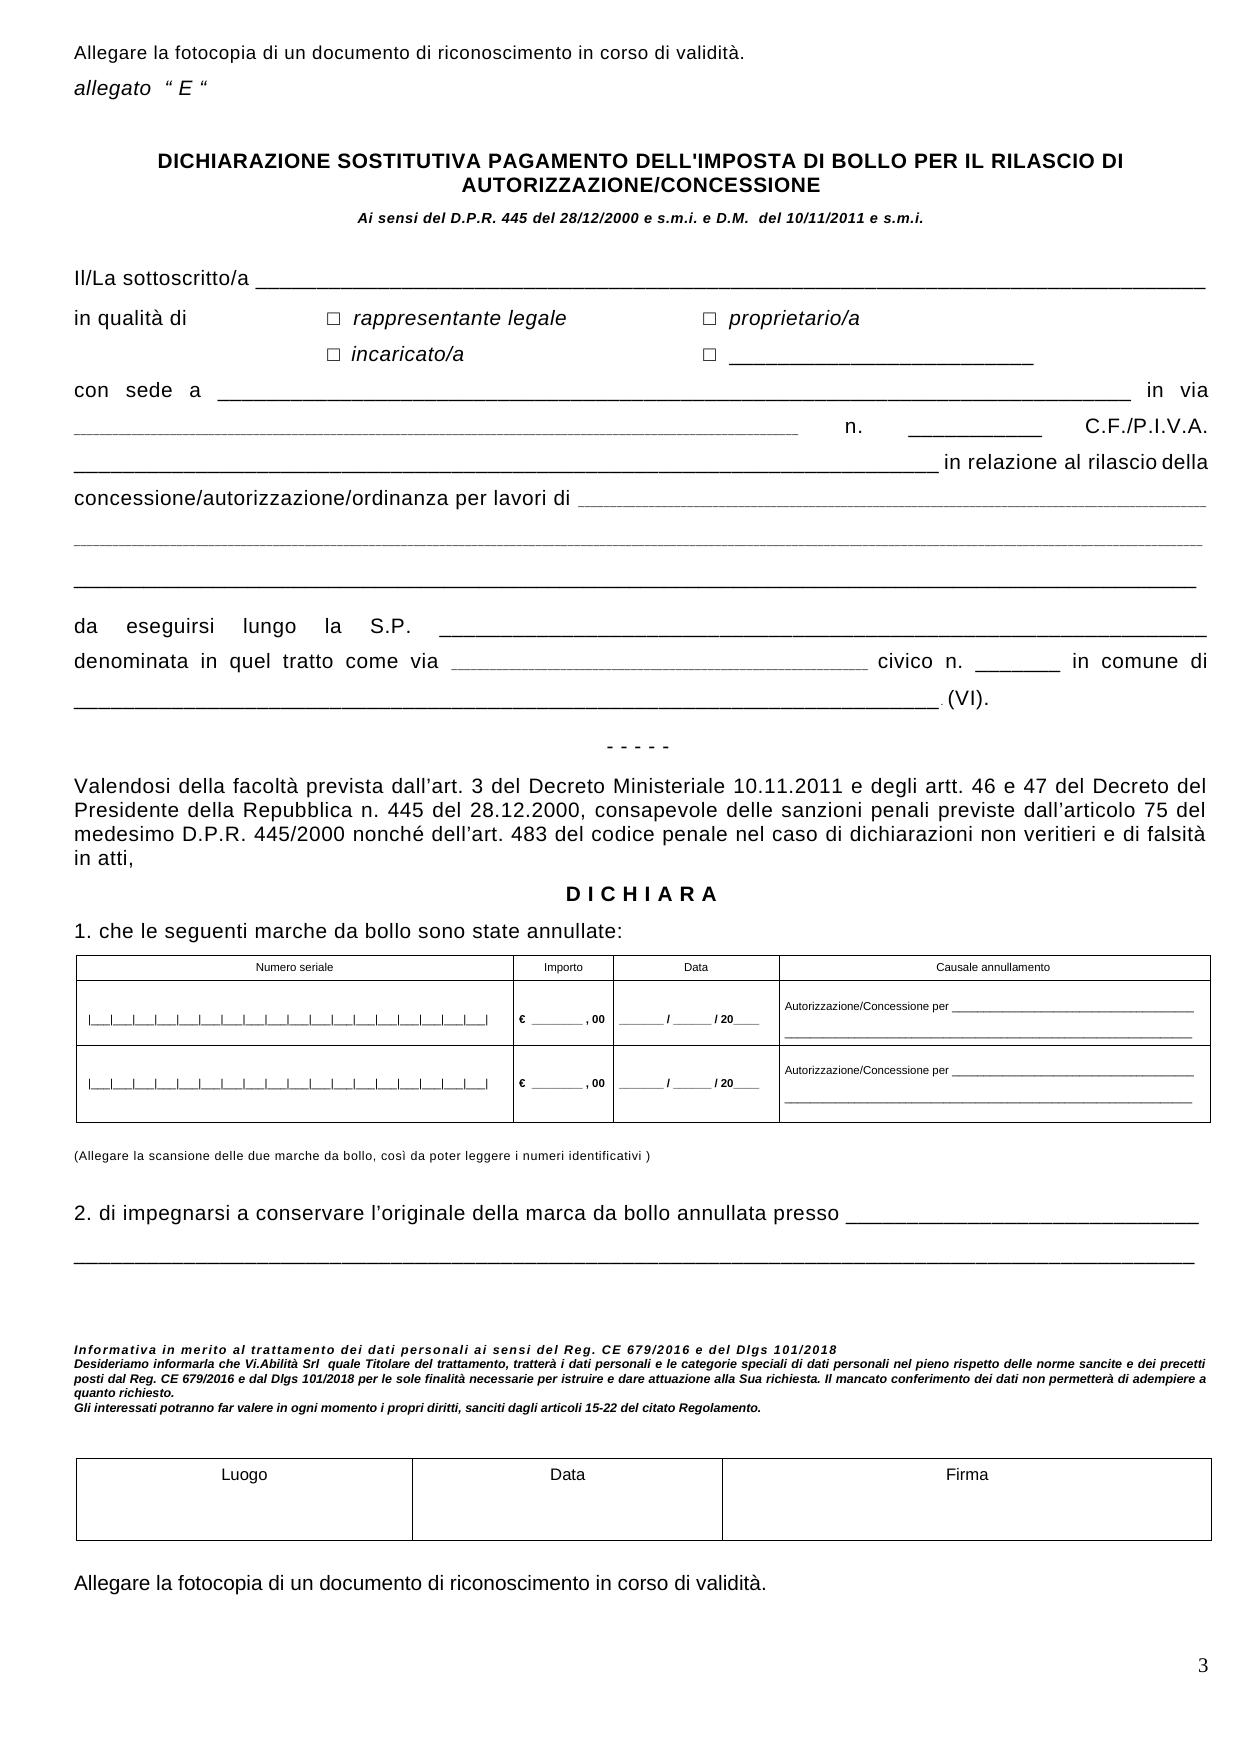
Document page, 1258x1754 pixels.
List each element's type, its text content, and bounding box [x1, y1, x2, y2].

table_header Firma [723, 1459, 1211, 1540]
text con sede a ___________________________________________________________________________ in via _________________________________________________________________________________________________________________ n. ___________ C.F./P.I.V.A. _______________________________________________________________________ in relazione al rilascio della concessione/autorizzazione/ordinanza per lavori di __________________________________________________________________________________________________ [74, 378, 1208, 510]
text Ai sensi del D.P.R. 445 del 28/12/2000 e s.m.i. e D.M. del 10/11/2011 e s.m.i. [74, 209, 1208, 226]
table_cell € ________ , 00 [514, 981, 613, 1044]
table_header Importo [514, 956, 613, 980]
text ________________________________________________________________________________________________________________________________________________________________________________ [74, 534, 1208, 547]
text in qualità di □ rappresentante legale □ proprietario/a [74, 305, 1208, 329]
text - - - - - [74, 734, 1208, 758]
text 2. di impegnarsi a conservare l’originale della marca da bollo annullata presso _____________________________ [74, 1201, 1208, 1224]
subtitle allegato “ E “ [74, 76, 1208, 100]
table_header Data [413, 1459, 722, 1540]
text Gli interessati potranno far valere in ogni momento i propri diritti, sanciti dagli articoli 15-22 del citato Regolamento. [74, 1400, 1208, 1415]
text _________________________________________________________________________________________________ [74, 565, 1208, 589]
table_header Data [614, 956, 779, 980]
text Desideriamo informarla che Vi.Abilità Srl quale Titolare del trattamento, tratterà i dati personali e le categorie speciali di dati personali nel pieno rispetto delle norme sancite e dei precetti posti dal Reg. CE 679/2016 e dal Dlgs 101/2018 per le sole finalità necessarie per istruire e dare attuazione alla Sua richiesta. Il mancato conferimento dei dati non permetterà di adempiere a quanto richiesto. [74, 1357, 1208, 1400]
table_header Luogo [77, 1459, 412, 1540]
text Valendosi della facoltà prevista dall’art. 3 del Decreto Ministeriale 10.11.2011 e degli artt. 46 e 47 del Decreto del Presidente della Repubblica n. 445 del 28.12.2000, consapevole delle sanzioni penali previste dall’articolo 75 del medesimo D.P.R. 445/2000 nonché dell’art. 483 del codice penale nel caso di dichiarazioni non veritieri e di falsità in atti, [74, 774, 1208, 869]
text Informativa in merito al trattamento dei dati personali ai sensi del Reg. CE 679/2016 e del Dlgs 101/2018 [74, 1343, 1208, 1357]
table_cell _______ / ______ / 20____ [614, 981, 779, 1044]
text (Allegare la scansione delle due marche da bollo, così da poter leggere i numeri identificativi ) [74, 1149, 1208, 1163]
table_cell _______ / ______ / 20____ [614, 1046, 779, 1122]
text Allegare la fotocopia di un documento di riconoscimento in corso di validità. [74, 42, 1208, 63]
text D I C H I A R A [74, 882, 1208, 906]
table_cell |___|___|___|___|___|___|___|___|___|___|___|___|___|___|___|___|___|___| [77, 981, 513, 1044]
table_header Causale annullamento [780, 956, 1210, 980]
text Allegare la fotocopia di un documento di riconoscimento in corso di validità. [74, 1567, 1208, 1594]
text □ incaricato/a □ _________________________ [74, 342, 1208, 366]
table_cell € ________ , 00 [514, 1046, 613, 1122]
table_cell Autorizzazione/Concessione per ______________________________________ ________________________________________________________________ [780, 981, 1210, 1044]
table_cell Autorizzazione/Concessione per ______________________________________ ________________________________________________________________ [780, 1046, 1210, 1122]
text DICHIARAZIONE SOSTITUTIVA PAGAMENTO DELL'IMPOSTA DI BOLLO PER IL RILASCIO DI AUTORIZZAZIONE/CONCESSIONE [74, 149, 1208, 197]
table_header Numero seriale [77, 956, 513, 980]
text ____________________________________________________________________________________________ [74, 1241, 1208, 1264]
table_cell |___|___|___|___|___|___|___|___|___|___|___|___|___|___|___|___|___|___| [77, 1046, 513, 1122]
text da eseguirsi lungo la S.P. _______________________________________________________________ denominata in quel tratto come via _________________________________________________________________ civico n. _______ in comune di _______________________________________________________________________. (VI). [74, 613, 1208, 709]
text Il/La sottoscritto/a ______________________________________________________________________________ [74, 265, 1208, 289]
text 1. che le seguenti marche da bollo sono state annullate: [74, 918, 1208, 942]
